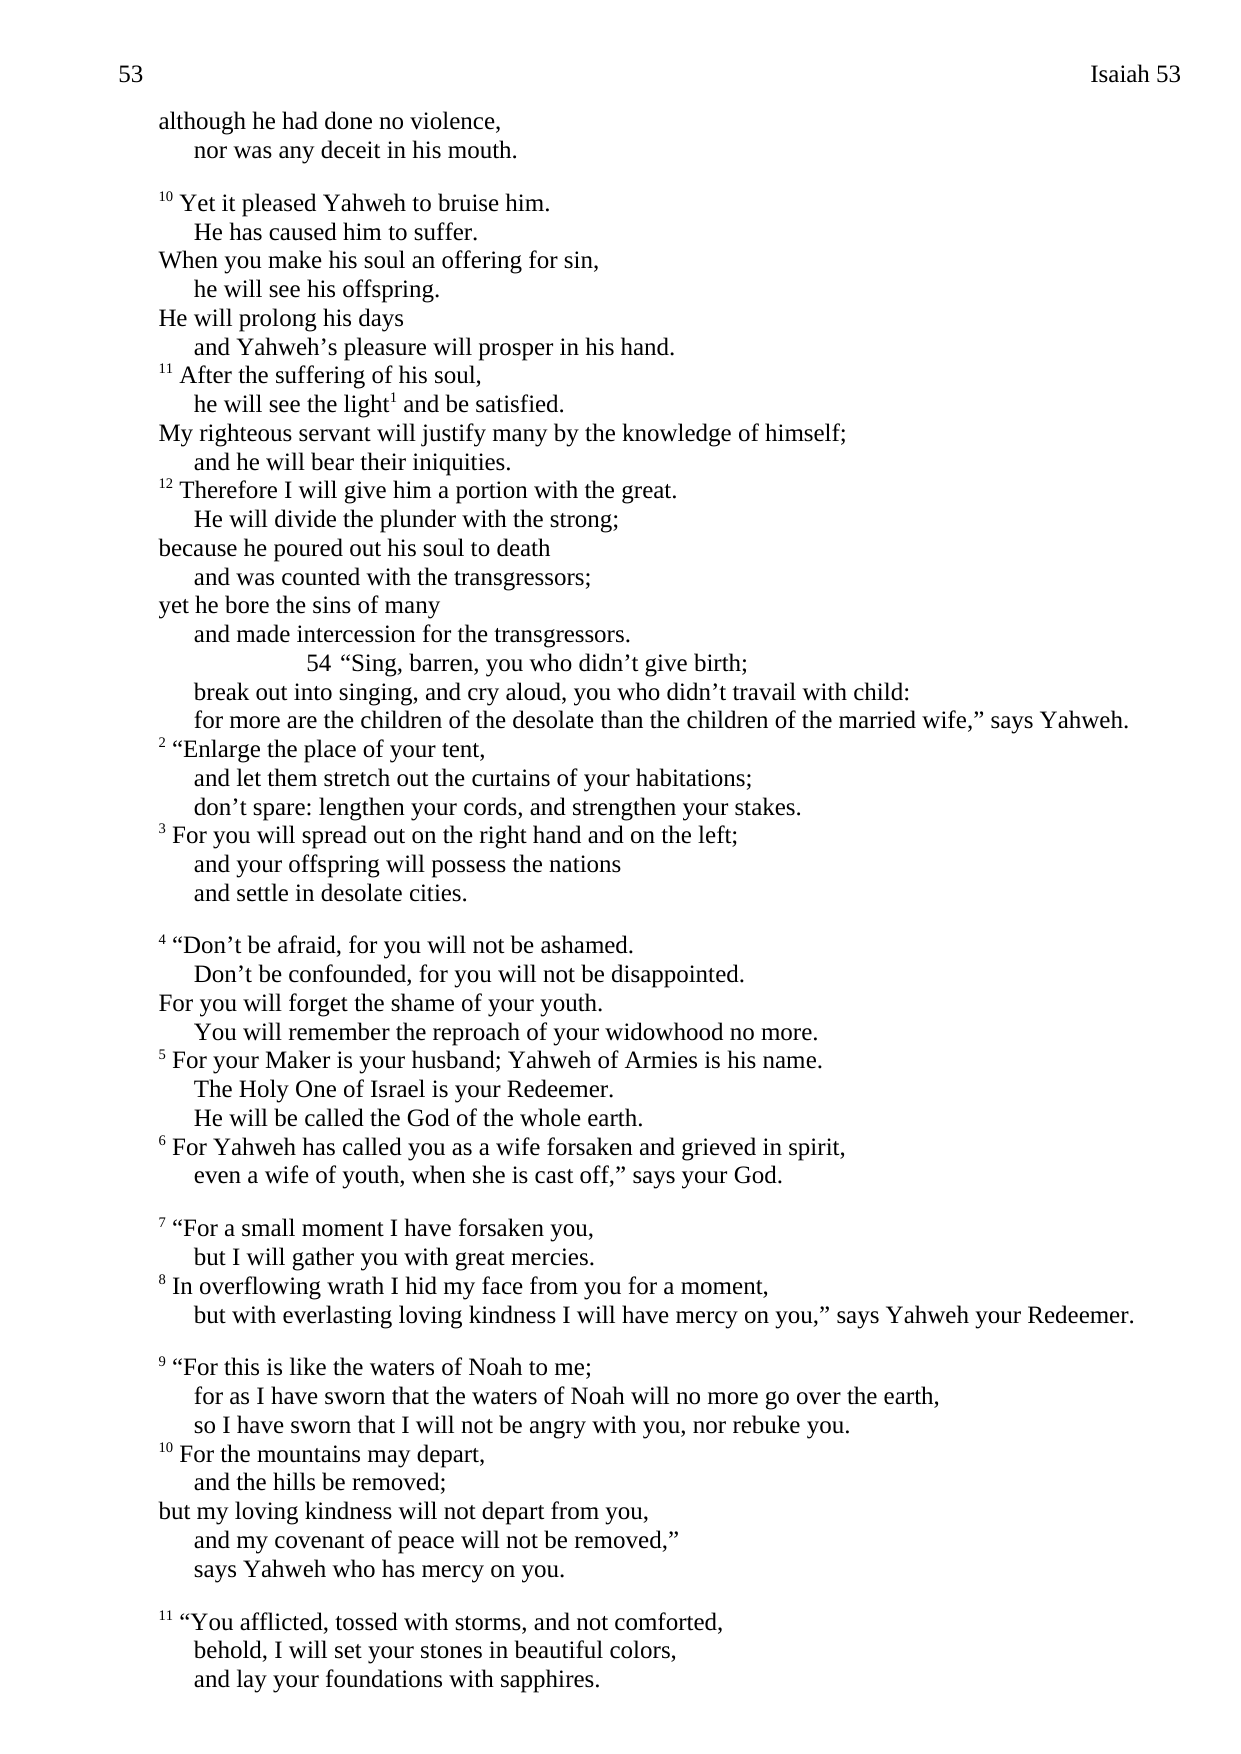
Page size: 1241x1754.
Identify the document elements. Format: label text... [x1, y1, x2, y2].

text 6 For Yahweh has called you as a wife forsaken and grieved in spirit, [158, 1132, 1181, 1161]
text 10 For the mountains may depart, [158, 1439, 1181, 1467]
text 12 Therefore I will give him a portion with the great. [158, 475, 1181, 504]
text even a wife of youth, when she is cast off,” says your God. [194, 1161, 1181, 1189]
text he will see the light1 and be satisfied. [194, 389, 1181, 418]
text 54“Sing, barren, you who didn’t give birth; [306, 648, 1181, 677]
text My righteous servant will justify many by the knowledge of himself; [158, 418, 1181, 447]
text He will be called the God of the whole earth. [194, 1103, 1181, 1132]
text because he poured out his soul to death [158, 533, 1181, 562]
text and let them stretch out the curtains of your habitations; [194, 763, 1181, 792]
text He has caused him to suffer. [194, 217, 1181, 245]
text 4 “Don’t be afraid, for you will not be ashamed. [158, 931, 1181, 959]
text and lay your foundations with sapphires. [194, 1664, 1181, 1693]
text but my loving kindness will not depart from you, [158, 1496, 1181, 1525]
text When you make his soul an offering for sin, [158, 245, 1181, 274]
text and the hills be removed; [194, 1467, 1181, 1496]
text for more are the children of the desolate than the children of the married wife,” says Yahweh. [194, 705, 1181, 734]
text he will see his offspring. [194, 274, 1181, 303]
text 9 “For this is like the waters of Noah to me; [158, 1352, 1181, 1381]
text He will prolong his days [158, 303, 1181, 332]
text says Yahweh who has mercy on you. [194, 1554, 1181, 1582]
text 3 For you will spread out on the right hand and on the left; [158, 820, 1181, 849]
text and was counted with the transgressors; [194, 562, 1181, 590]
text 7 “For a small moment I have forsaken you, [158, 1213, 1181, 1242]
text Don’t be confounded, for you will not be disappointed. [194, 959, 1181, 988]
text The Holy One of Israel is your Redeemer. [194, 1074, 1181, 1103]
text break out into singing, and cry aloud, you who didn’t travail with child: [194, 677, 1181, 705]
text so I have sworn that I will not be angry with you, nor rebuke you. [194, 1410, 1181, 1439]
text 10 Yet it pleased Yahweh to bruise him. [158, 188, 1181, 217]
text and Yahweh’s pleasure will prosper in his hand. [194, 332, 1181, 360]
text and he will bear their iniquities. [194, 447, 1181, 475]
text For you will forget the shame of your youth. [158, 988, 1181, 1017]
text don’t spare: lengthen your cords, and strengthen your stakes. [194, 792, 1181, 820]
text and my covenant of peace will not be removed,” [194, 1525, 1181, 1554]
text yet he bore the sins of many [158, 590, 1181, 619]
text but I will gather you with great mercies. [194, 1242, 1181, 1271]
text although he had done no violence, [158, 106, 1181, 135]
text 5 For your Maker is your husband; Yahweh of Armies is his name. [158, 1046, 1181, 1074]
text and made intercession for the transgressors. [194, 619, 1181, 648]
text He will divide the plunder with the strong; [194, 504, 1181, 533]
text and your offspring will possess the nations [194, 849, 1181, 878]
text and settle in desolate cities. [194, 878, 1181, 907]
text 11 “You afflicted, tossed with storms, and not comforted, [158, 1607, 1181, 1635]
text for as I have sworn that the waters of Noah will no more go over the earth, [194, 1381, 1181, 1410]
text nor was any deceit in his mouth. [194, 135, 1181, 164]
text 11 After the suffering of his soul, [158, 360, 1181, 389]
text behold, I will set your stones in beautiful colors, [194, 1635, 1181, 1664]
text but with everlasting loving kindness I will have mercy on you,” says Yahweh your Redeemer. [194, 1300, 1181, 1328]
text 2 “Enlarge the place of your tent, [158, 734, 1181, 763]
text You will remember the reproach of your widowhood no more. [194, 1017, 1181, 1046]
text 8 In overflowing wrath I hid my face from you for a moment, [158, 1271, 1181, 1300]
